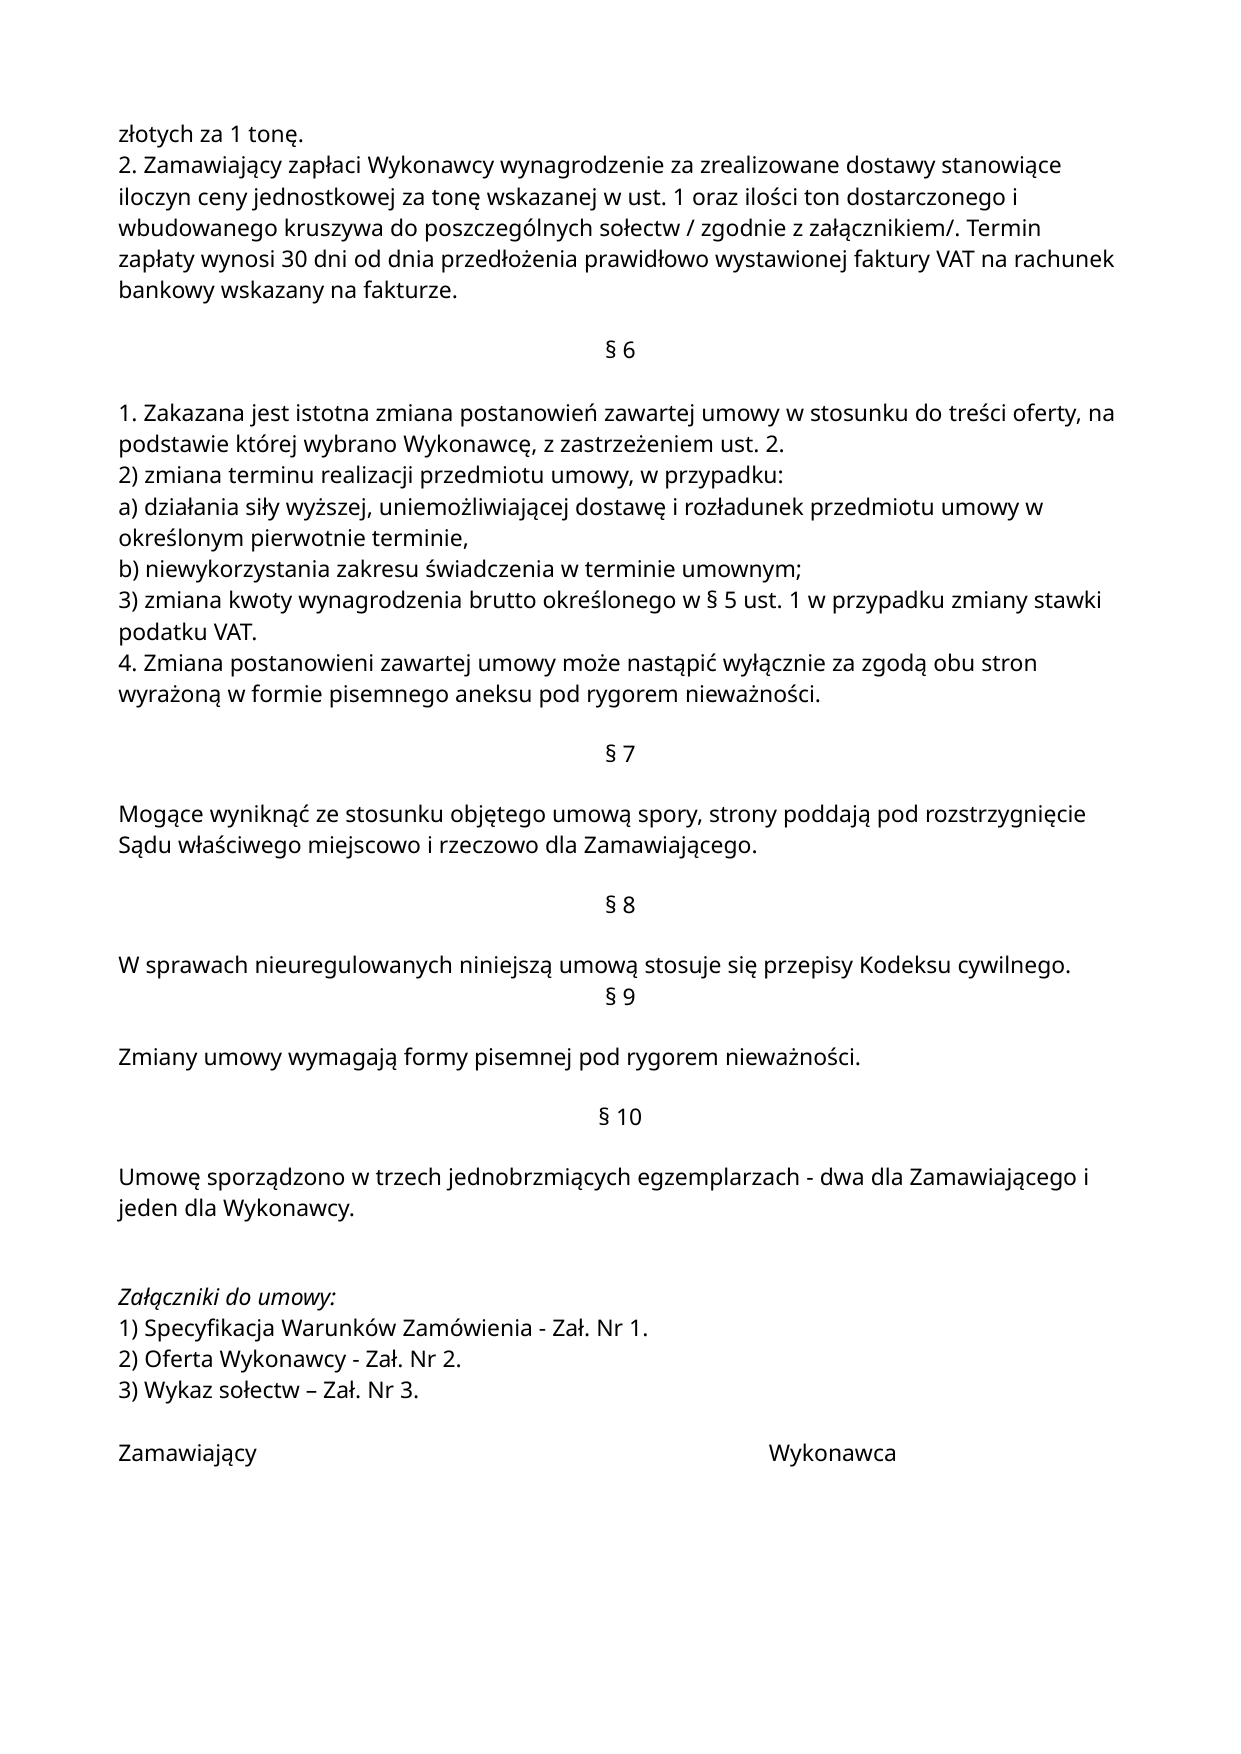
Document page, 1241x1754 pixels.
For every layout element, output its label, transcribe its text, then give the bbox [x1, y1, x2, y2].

text W sprawach nieuregulowanych niniejszą umową stosuje się przepisy Kodeksu cywilnego. [118, 949, 1122, 981]
text a) działania siły wyższej, uniemożliwiającej dostawę i rozładunek przedmiotu umowy w określonym pierwotnie terminie, [118, 491, 1122, 553]
text § 10 [118, 1101, 1122, 1132]
text 3) zmiana kwoty wynagrodzenia brutto określonego w § 5 ust. 1 w przypadku zmiany stawki podatku VAT. [118, 584, 1122, 647]
text Zamawiający Wykonawca [118, 1437, 1122, 1468]
text b) niewykorzystania zakresu świadczenia w terminie umownym; [118, 553, 1122, 584]
text złotych za 1 tonę. [118, 118, 1122, 149]
text § 6 [118, 334, 1122, 366]
text 4. Zmiana postanowieni zawartej umowy może nastąpić wyłącznie za zgodą obu stron wyrażoną w formie pisemnego aneksu pod rygorem nieważności. [118, 647, 1122, 709]
text § 8 [118, 889, 1122, 921]
text Załączniki do umowy: [118, 1281, 1122, 1312]
text 1. Zakazana jest istotna zmiana postanowień zawartej umowy w stosunku do treści oferty, na podstawie której wybrano Wykonawcę, z zastrzeżeniem ust. 2. [118, 397, 1122, 459]
text Zmiany umowy wymagają formy pisemnej pod rygorem nieważności. [118, 1041, 1122, 1072]
text 2) zmiana terminu realizacji przedmiotu umowy, w przypadku: [118, 459, 1122, 491]
text 1) Specyfikacja Warunków Zamówienia - Zał. Nr 1. [118, 1312, 1122, 1343]
text § 9 [118, 981, 1122, 1012]
text 2) Oferta Wykonawcy - Zał. Nr 2. [118, 1343, 1122, 1374]
text 3) Wykaz sołectw – Zał. Nr 3. [118, 1374, 1122, 1406]
text § 7 [118, 738, 1122, 769]
text Umowę sporządzono w trzech jednobrzmiących egzemplarzach - dwa dla Zamawiającego i jeden dla Wykonawcy. [118, 1161, 1122, 1223]
text 2. Zamawiający zapłaci Wykonawcy wynagrodzenie za zrealizowane dostawy stanowiące iloczyn ceny jednostkowej za tonę wskazanej w ust. 1 oraz ilości ton dostarczonego i wbudowanego kruszywa do poszczególnych sołectw / zgodnie z załącznikiem/. Termin zapłaty wynosi 30 dni od dnia przedłożenia prawidłowo wystawionej faktury VAT na rachunek bankowy wskazany na fakturze. [118, 149, 1122, 306]
text Mogące wyniknąć ze stosunku objętego umową spory, strony poddają pod rozstrzygnięcie Sądu właściwego miejscowo i rzeczowo dla Zamawiającego. [118, 798, 1122, 861]
